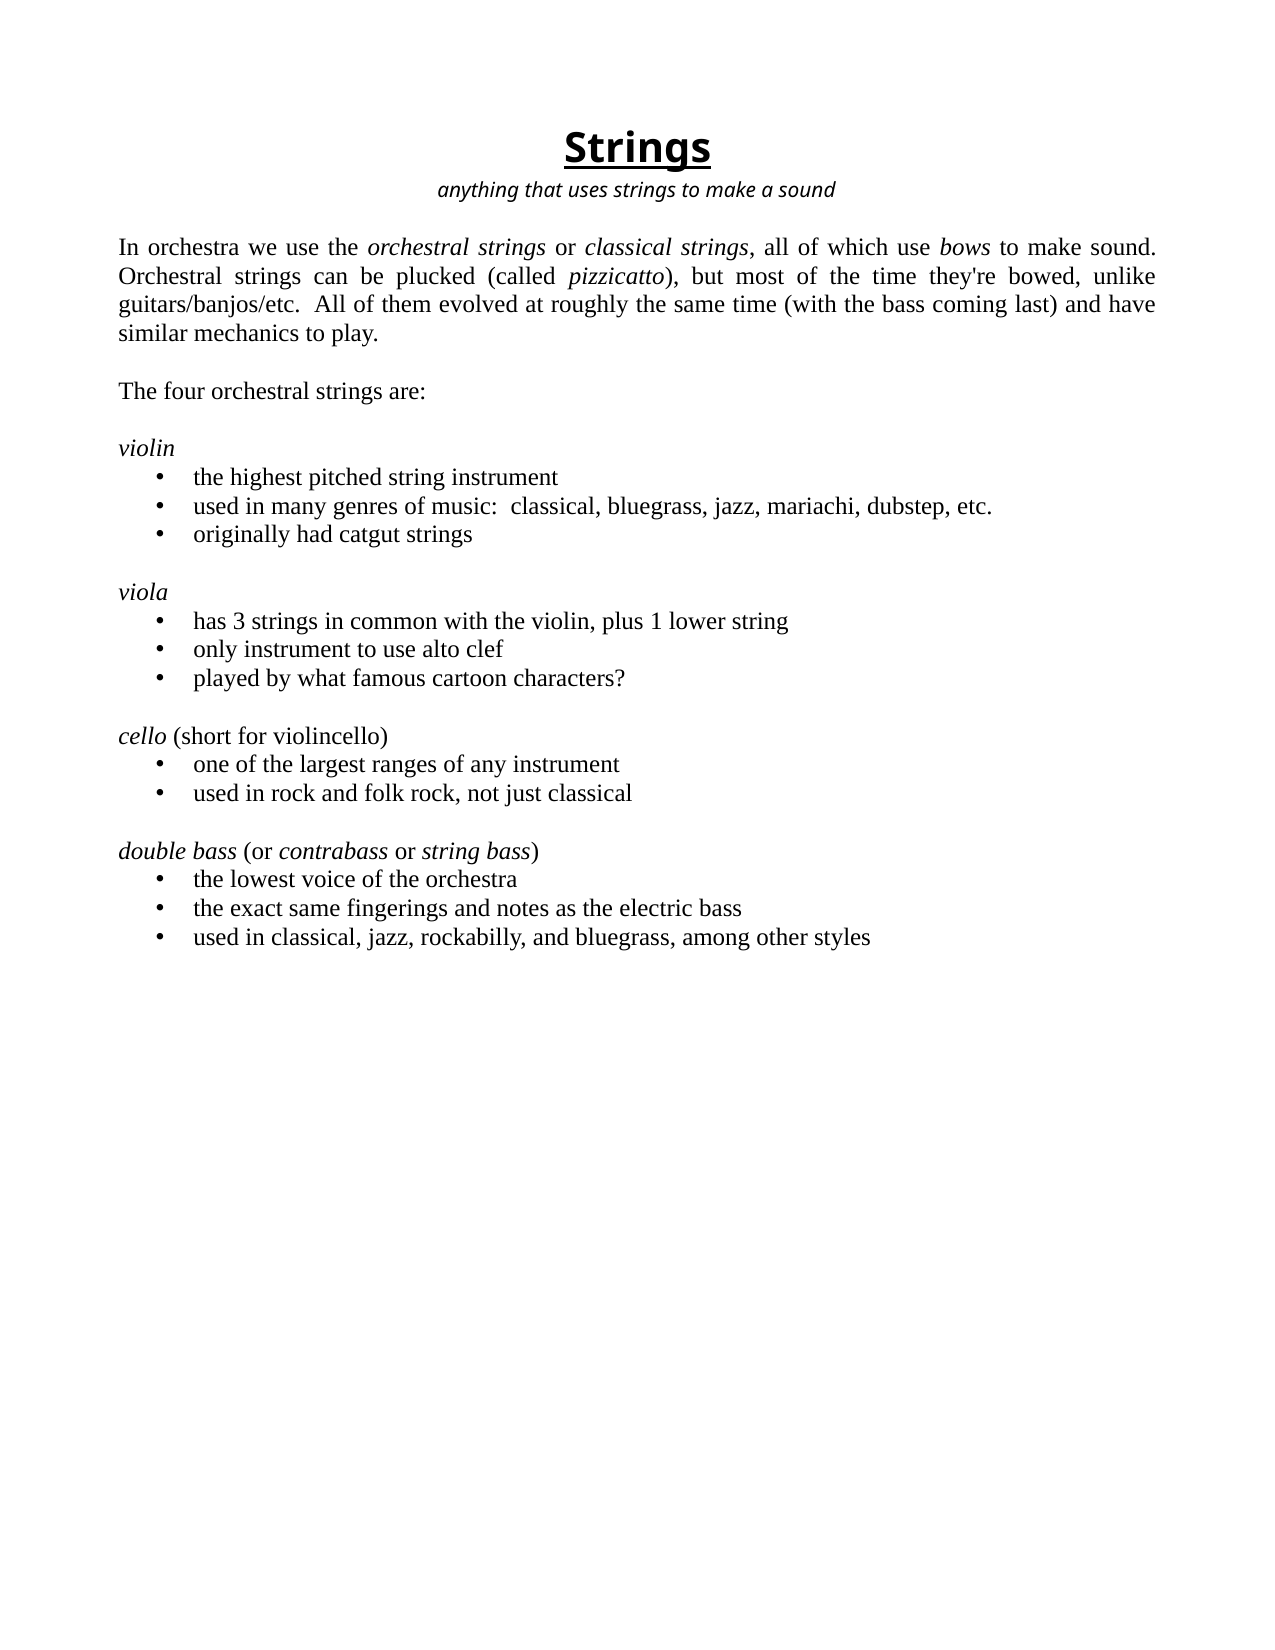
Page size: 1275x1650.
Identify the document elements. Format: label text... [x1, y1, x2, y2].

text viola [118, 577, 1157, 606]
text Strings [118, 118, 1157, 175]
list the lowest voice of the orchestra [156, 864, 1157, 893]
list the exact same fingerings and notes as the electric bass [156, 893, 1157, 922]
list played by what famous cartoon characters? [156, 663, 1157, 692]
list only instrument to use alto clef [156, 634, 1157, 663]
list the highest pitched string instrument [156, 462, 1157, 491]
list used in many genres of music: classical, bluegrass, jazz, mariachi, dubstep, etc. [156, 491, 1157, 519]
list used in classical, jazz, rockabilly, and bluegrass, among other styles [156, 922, 1157, 951]
text violin [118, 433, 1157, 462]
list has 3 strings in common with the violin, plus 1 lower string [156, 606, 1157, 634]
text anything that uses strings to make a sound [118, 175, 1157, 203]
text In orchestra we use the orchestral strings or classical strings, all of which use bows to make sound. Orchestral strings can be plucked (called pizzicatto), but most of the time they're bowed, unlike guitars/banjos/etc. All of them evolved at roughly the same time (with the bass coming last) and have similar mechanics to play. [118, 232, 1157, 347]
list used in rock and folk rock, not just classical [156, 778, 1157, 807]
text The four orchestral strings are: [118, 376, 1157, 404]
text cello (short for violincello) [118, 721, 1157, 749]
list originally had catgut strings [156, 519, 1157, 548]
text double bass (or contrabass or string bass) [118, 836, 1157, 864]
list one of the largest ranges of any instrument [156, 749, 1157, 778]
